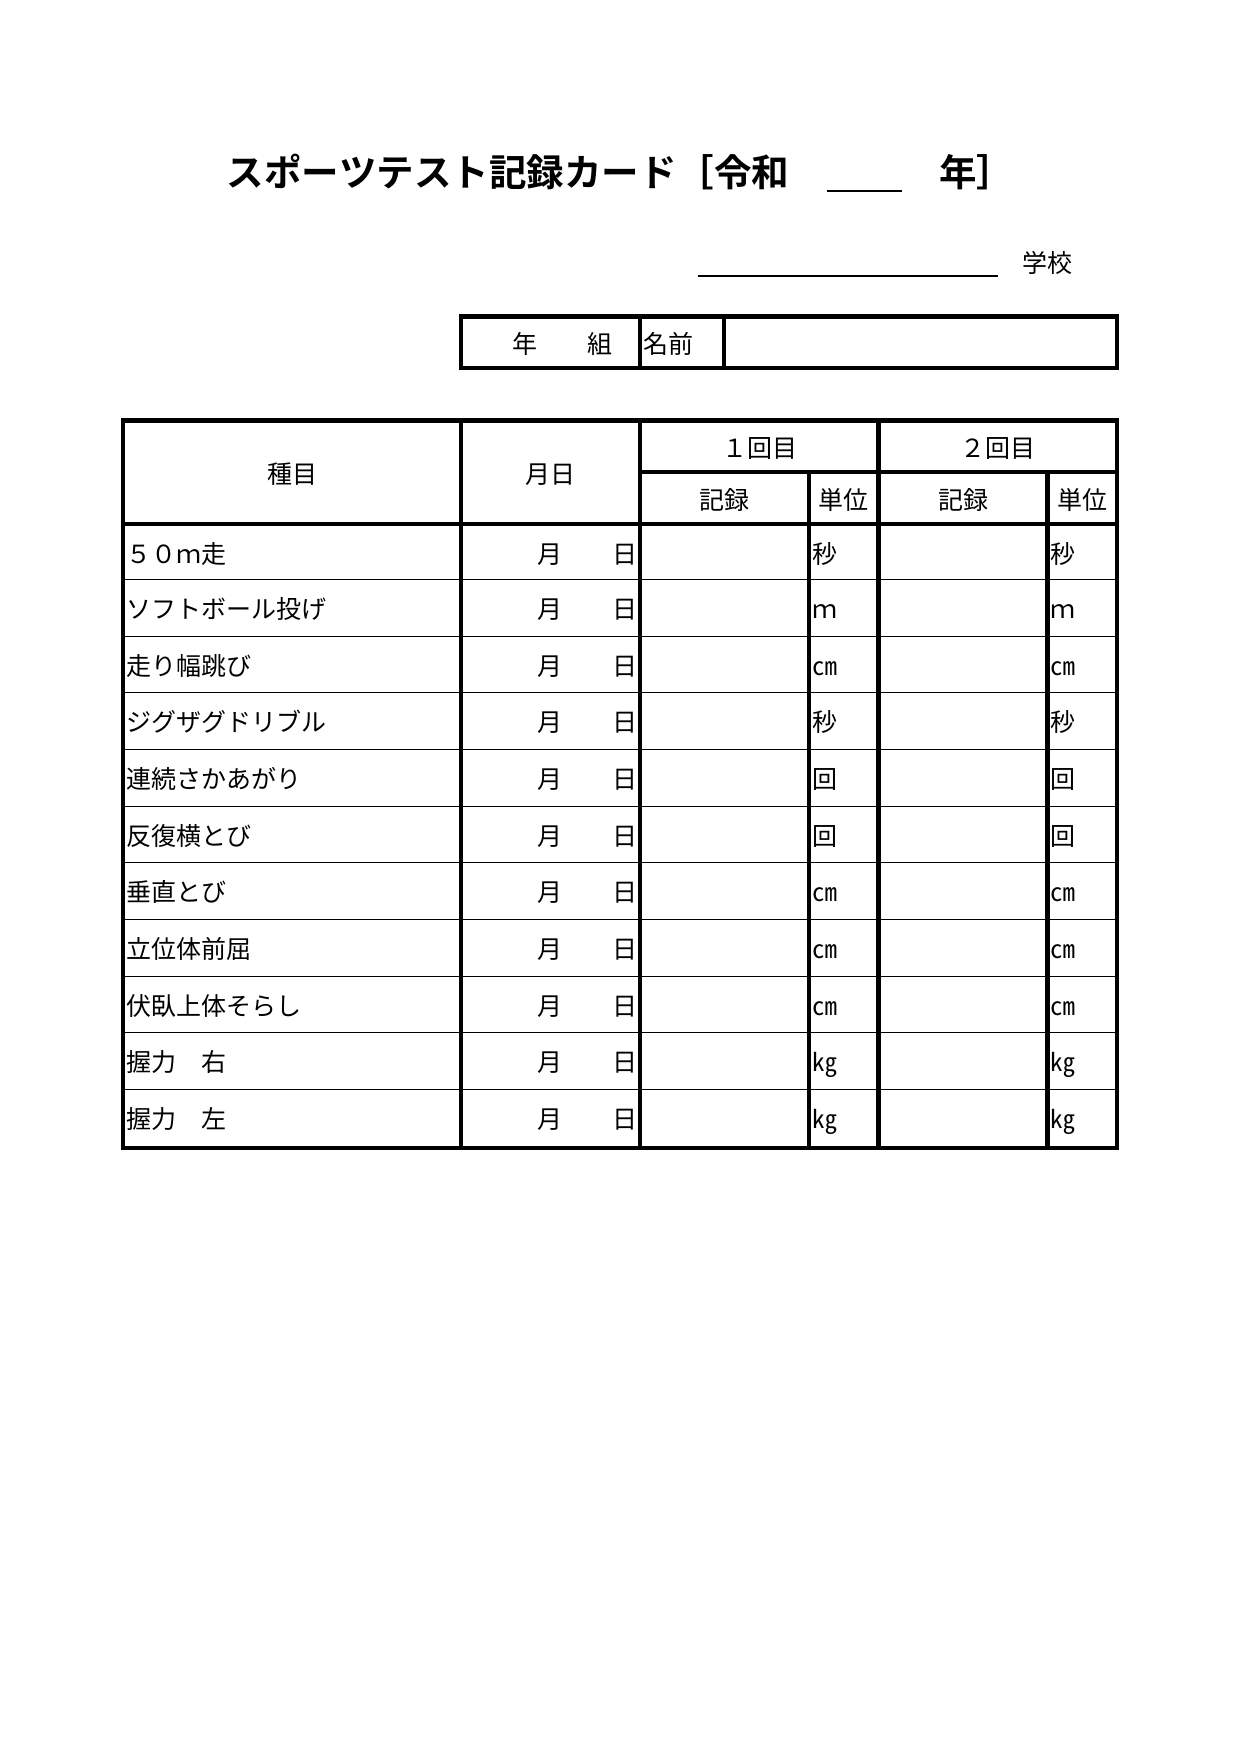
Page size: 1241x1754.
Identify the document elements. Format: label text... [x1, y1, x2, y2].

table_cell [642, 807, 807, 862]
table_cell 握力 右 [125, 1033, 459, 1089]
table_cell 秒 [1050, 526, 1115, 579]
table_cell ㎏ [811, 1090, 876, 1146]
table_cell ㎝ [1050, 637, 1115, 692]
table_cell [642, 580, 807, 636]
table_cell ５０ｍ走 [125, 526, 459, 579]
table_cell ㎝ [811, 977, 876, 1032]
table_header [726, 319, 1115, 366]
table_cell 記録 [642, 474, 807, 522]
table_cell 伏臥上体そらし [125, 977, 459, 1032]
table_cell 月 日 [463, 807, 638, 862]
table_cell [881, 977, 1045, 1032]
table_cell 月 日 [463, 693, 638, 749]
table_cell [642, 526, 807, 579]
table_cell ㎝ [1050, 977, 1115, 1032]
table_cell 秒 [811, 693, 876, 749]
text 学校 [118, 244, 1122, 280]
table_cell [642, 1033, 807, 1089]
table_cell 月日 [463, 423, 638, 522]
table_cell 秒 [811, 526, 876, 579]
table_cell 月 日 [463, 1033, 638, 1089]
table_cell １回目 [642, 423, 876, 470]
table_cell 月 日 [463, 637, 638, 692]
table_cell 月 日 [463, 1090, 638, 1146]
table_cell 記録 [881, 474, 1045, 522]
table_cell [642, 1090, 807, 1146]
table_cell 回 [1050, 807, 1115, 862]
table_header 名前 [642, 319, 722, 366]
table_cell [881, 637, 1045, 692]
table_cell 走り幅跳び [125, 637, 459, 692]
table_cell [881, 863, 1045, 919]
table_cell [642, 637, 807, 692]
table_cell ㎝ [811, 637, 876, 692]
table_cell ㎏ [811, 1033, 876, 1089]
table_cell 回 [1050, 750, 1115, 806]
table_cell [881, 807, 1045, 862]
table_cell [881, 750, 1045, 806]
table_cell ２回目 [881, 423, 1115, 470]
table_cell ㎝ [1050, 920, 1115, 976]
table_cell 月 日 [463, 920, 638, 976]
table_cell ｍ [811, 580, 876, 636]
title スポーツテスト記録カード［令和 年］ [118, 143, 1122, 197]
table_cell [881, 1033, 1045, 1089]
table_cell 秒 [1050, 693, 1115, 749]
table_cell [881, 693, 1045, 749]
table_cell 回 [811, 807, 876, 862]
table_cell 種目 [125, 423, 459, 522]
table_cell [642, 863, 807, 919]
table_header 年 組 [463, 319, 638, 366]
table_cell 月 日 [463, 977, 638, 1032]
table_cell [642, 693, 807, 749]
table_cell 反復横とび [125, 807, 459, 862]
table_cell 握力 左 [125, 1090, 459, 1146]
table_cell ソフトボール投げ [125, 580, 459, 636]
table_cell 単位 [1050, 474, 1115, 522]
table_cell [642, 977, 807, 1032]
table_cell 月 日 [463, 526, 638, 579]
table_header [123, 314, 459, 366]
table_cell 垂直とび [125, 863, 459, 919]
table_cell [642, 750, 807, 806]
table_cell ｍ [1050, 580, 1115, 636]
table_cell ㎝ [811, 863, 876, 919]
table_cell [881, 526, 1045, 579]
table_cell [642, 920, 807, 976]
table_cell [881, 580, 1045, 636]
table_cell ㎏ [1050, 1033, 1115, 1089]
table_cell ジグザグドリブル [125, 693, 459, 749]
table_cell 立位体前屈 [125, 920, 459, 976]
table_cell [881, 1090, 1045, 1146]
table_cell ㎏ [1050, 1090, 1115, 1146]
table_cell 単位 [811, 474, 876, 522]
table_cell [881, 920, 1045, 976]
table_cell 月 日 [463, 863, 638, 919]
table_cell 回 [811, 750, 876, 806]
table_cell ㎝ [811, 920, 876, 976]
table_cell [123, 366, 1117, 418]
table_cell 月 日 [463, 580, 638, 636]
table_cell 連続さかあがり [125, 750, 459, 806]
table_cell ㎝ [1050, 863, 1115, 919]
table_cell 月 日 [463, 750, 638, 806]
